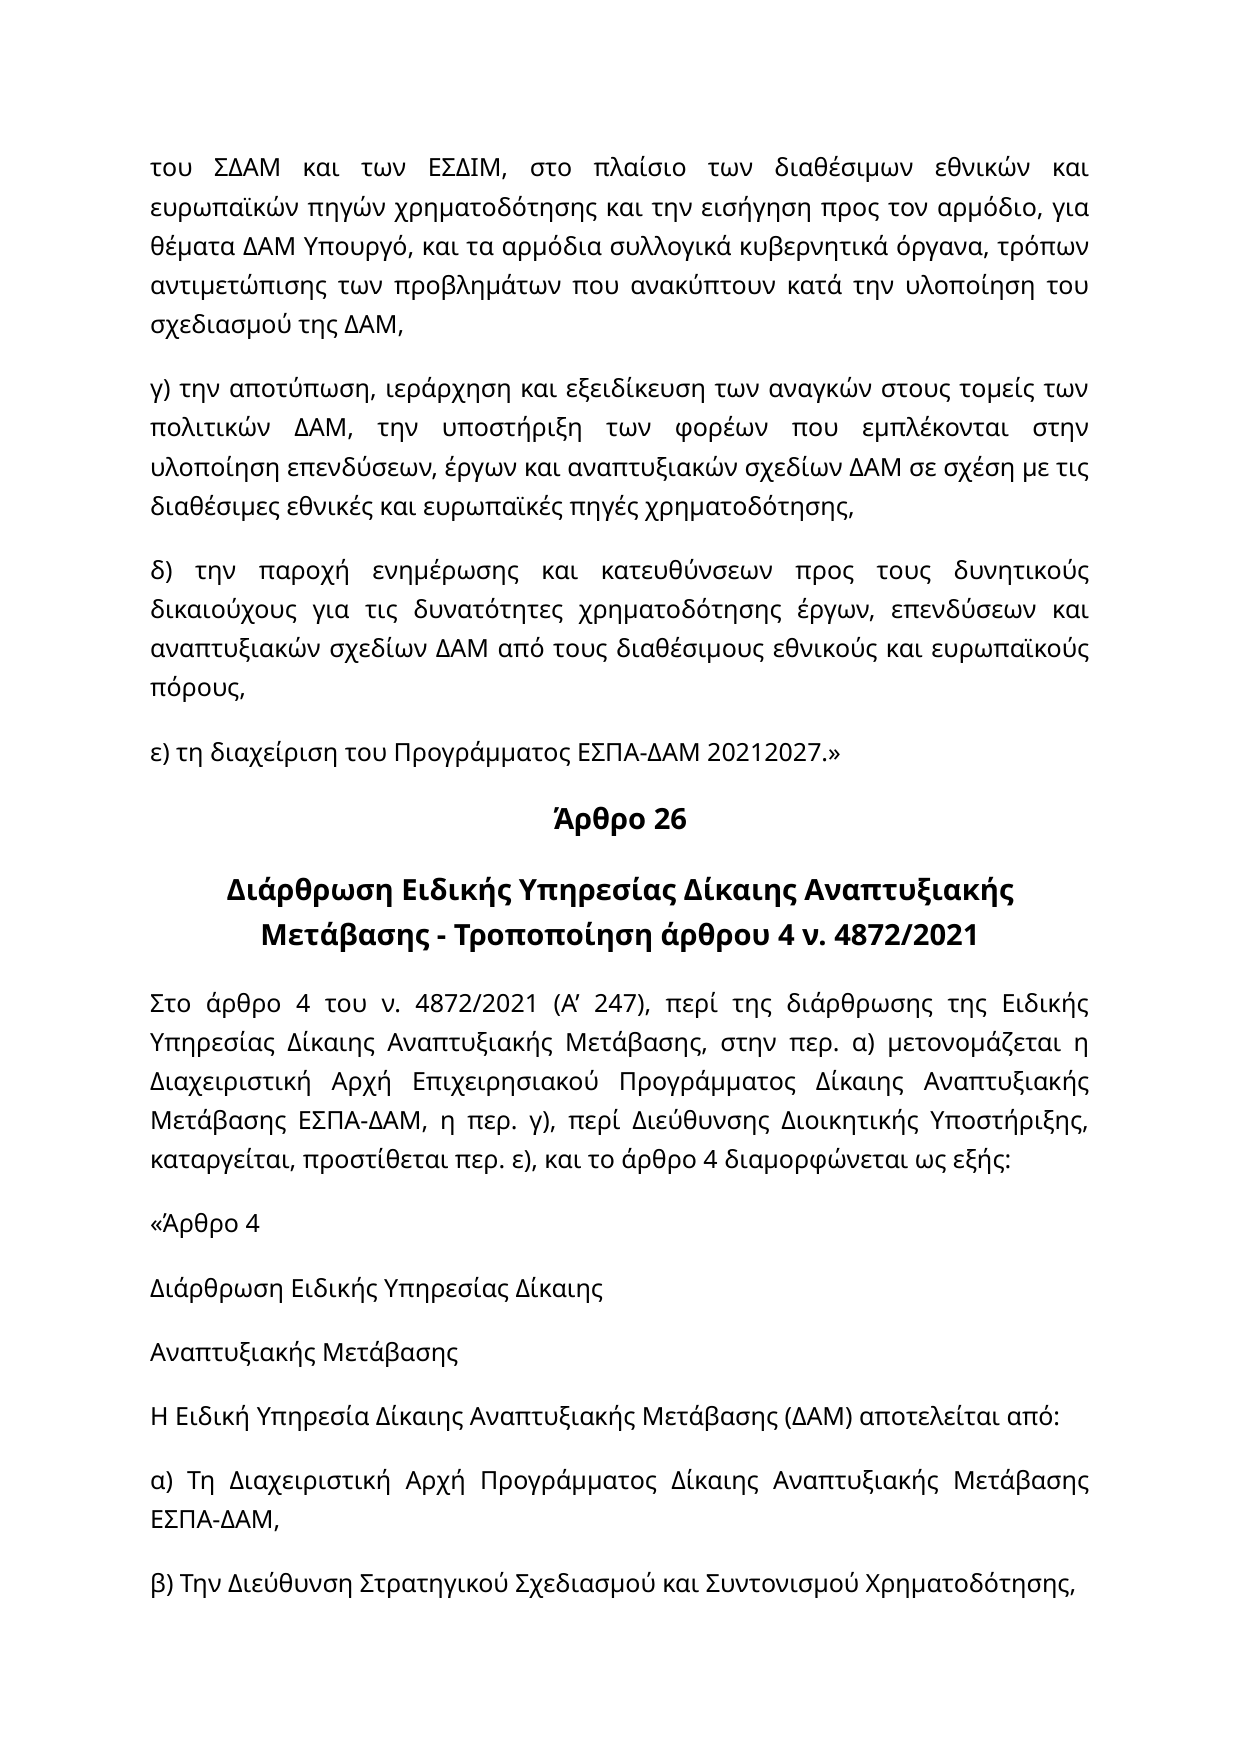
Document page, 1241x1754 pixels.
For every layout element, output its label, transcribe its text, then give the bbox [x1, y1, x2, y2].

text α) Τη Διαχειριστική Αρχή Προγράμματος Δίκαιης Αναπτυξιακής Μετάβασης ΕΣΠΑ-ΔΑΜ, [150, 1463, 1090, 1536]
text δ) την παροχή ενημέρωσης και κατευθύνσεων προς τους δυνητικούς δικαιούχους για τις δυνατότητες χρηματοδότησης έργων, επενδύσεων και αναπτυξιακών σχεδίων ΔΑΜ από τους διαθέσιμους εθνικούς και ευρωπαϊκούς πόρους, [150, 552, 1090, 704]
text «Άρθρο 4 [150, 1206, 1090, 1240]
text Στο άρθρο 4 του ν. 4872/2021 (Α’ 247), περί της διάρθρωσης της Ειδικής Υπηρεσίας Δίκαιης Αναπτυξιακής Μετάβασης, στην περ. α) μετονομάζεται η Διαχειριστική Αρχή Επιχειρησιακού Προγράμματος Δίκαιης Αναπτυξιακής Μετάβασης ΕΣΠΑ-ΔΑΜ, η περ. γ), περί Διεύθυνσης Διοικητικής Υποστήριξης, καταργείται, προστίθεται περ. ε), και το άρθρο 4 διαμορφώνεται ως εξής: [150, 985, 1090, 1176]
subtitle Άρθρο 26 [150, 798, 1090, 838]
text του ΣΔΑΜ και των ΕΣΔΙΜ, στο πλαίσιο των διαθέσιμων εθνικών και ευρωπαϊκών πηγών χρηματοδότησης και την εισήγηση προς τον αρμόδιο, για θέματα ΔΑΜ Υπουργό, και τα αρμόδια συλλογικά κυβερνητικά όργανα, τρόπων αντιμετώπισης των προβλημάτων που ανακύπτουν κατά την υλοποίηση του σχεδιασμού της ΔΑΜ, [150, 150, 1090, 341]
text Αναπτυξιακής Μετάβασης [150, 1334, 1090, 1368]
text β) Την Διεύθυνση Στρατηγικού Σχεδιασμού και Συντονισμού Χρηματοδότησης, [150, 1566, 1090, 1600]
subtitle Διάρθρωση Ειδικής Υπηρεσίας Δίκαιης Αναπτυξιακής Μετάβασης - Τροποποίηση άρθρου 4 ν. 4872/2021 [150, 869, 1090, 954]
text ε) τη διαχείριση του Προγράμματος ΕΣΠΑ-ΔΑΜ 20212027.» [150, 734, 1090, 768]
text Διάρθρωση Ειδικής Υπηρεσίας Δίκαιης [150, 1270, 1090, 1304]
text Η Ειδική Υπηρεσία Δίκαιης Αναπτυξιακής Μετάβασης (ΔΑΜ) αποτελείται από: [150, 1398, 1090, 1433]
text γ) την αποτύπωση, ιεράρχηση και εξειδίκευση των αναγκών στους τομείς των πολιτικών ΔΑΜ, την υποστήριξη των φορέων που εμπλέκονται στην υλοποίηση επενδύσεων, έργων και αναπτυξιακών σχεδίων ΔΑΜ σε σχέση με τις διαθέσιμες εθνικές και ευρωπαϊκές πηγές χρηματοδότησης, [150, 371, 1090, 522]
